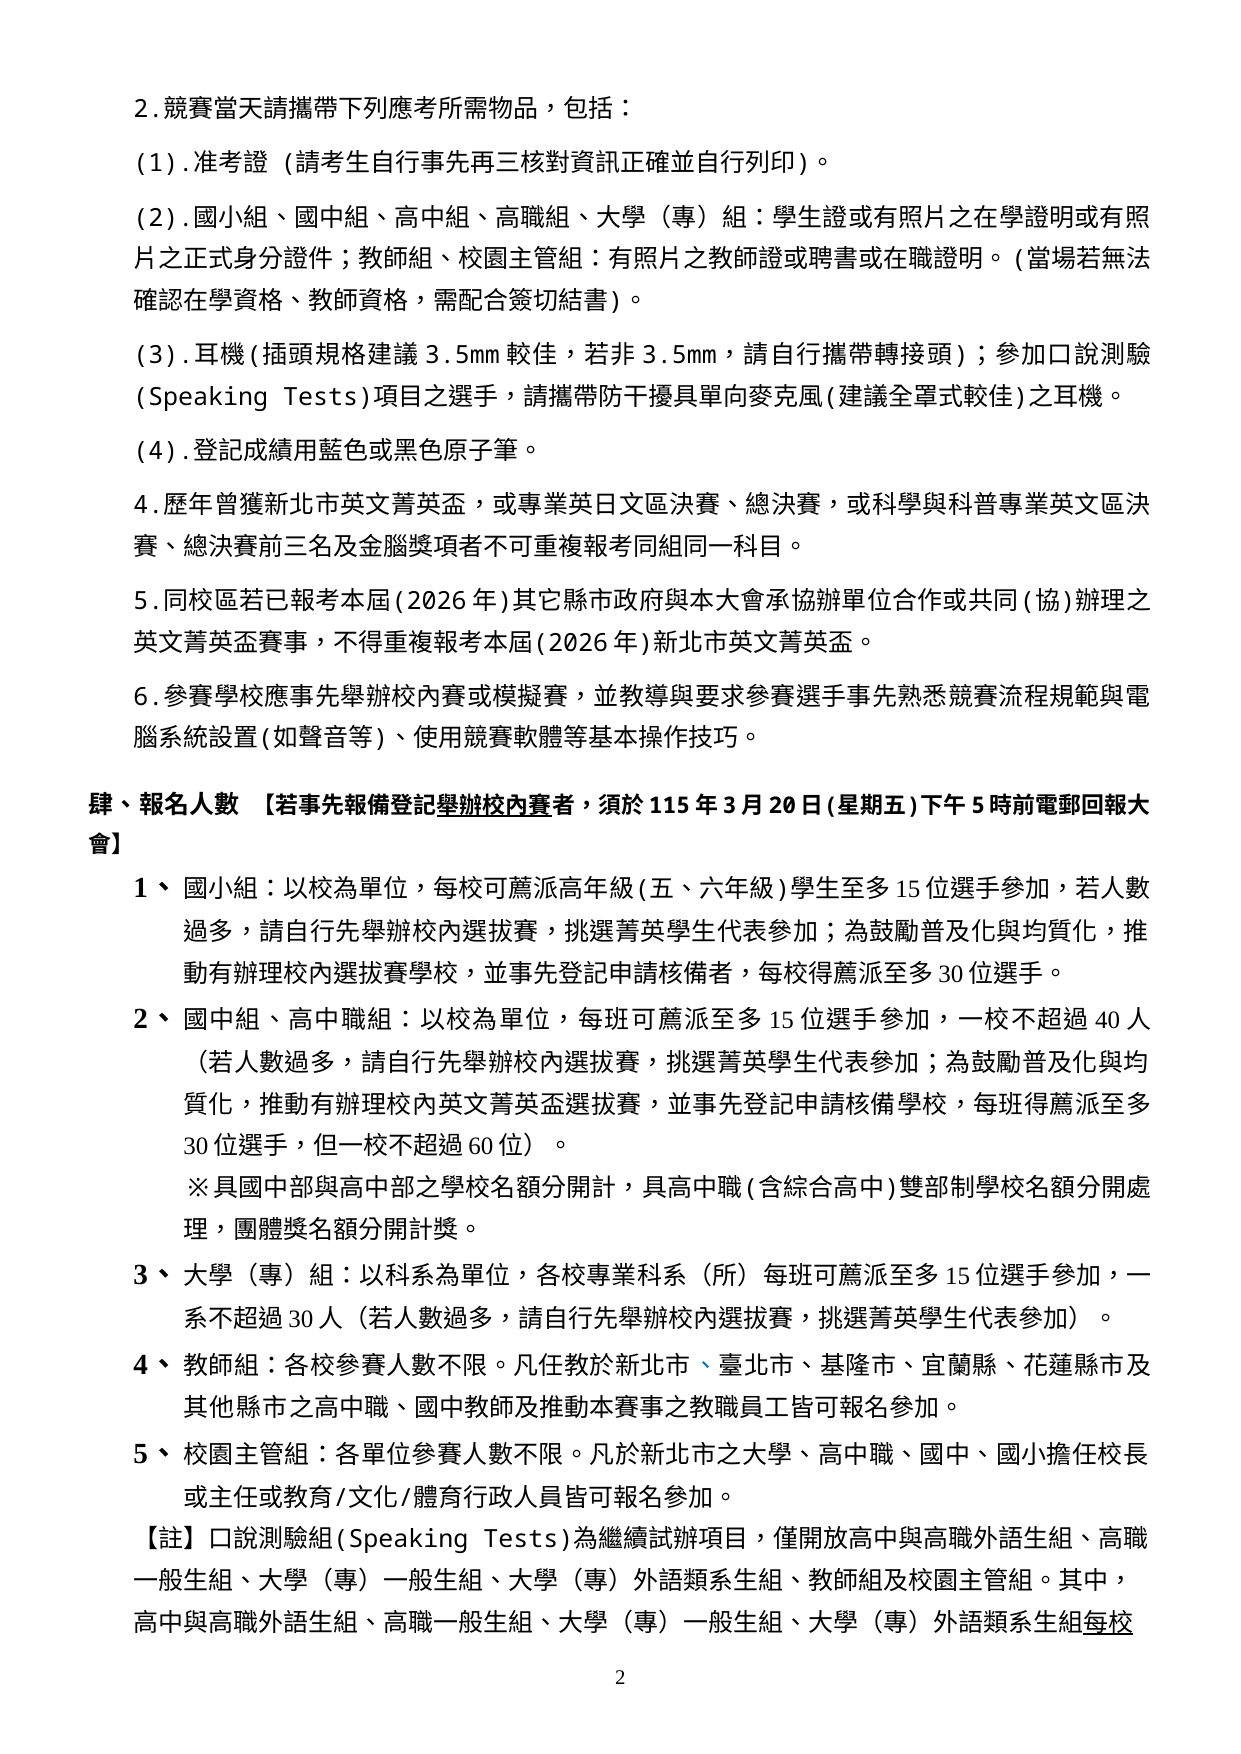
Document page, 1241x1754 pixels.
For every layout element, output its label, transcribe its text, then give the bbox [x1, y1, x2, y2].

list 教師組：各校參賽人數不限。凡任教於新北市、臺北市、基隆市、宜蘭縣、花蓮縣市及其他縣市之高中職、國中教師及推動本賽事之教職員工皆可報名參加。 [133, 1340, 1152, 1424]
text 5.同校區若已報考本屆(2026年)其它縣市政府與本大會承協辦單位合作或共同(協)辦理之英文菁英盃賽事，不得重複報考本屆(2026年)新北市英文菁英盃。 [133, 580, 1152, 658]
text ※具國中部與高中部之學校名額分開計，具高中職(含綜合高中)雙部制學校名額分開處理，團體獎名額分開計獎。 [183, 1167, 1152, 1245]
text 2.競賽當天請攜帶下列應考所需物品，包括： [133, 89, 1152, 125]
list 校園主管組：各單位參賽人數不限。凡於新北市之大學、高中職、國中、國小擔任校長或主任或教育/文化/體育行政人員皆可報名參加。 [133, 1429, 1152, 1513]
text 6.參賽學校應事先舉辦校內賽或模擬賽，並教導與要求參賽選手事先熟悉競賽流程規範與電腦系統設置(如聲音等)、使用競賽軟體等基本操作技巧。 [133, 676, 1152, 754]
text (1).准考證 (請考生自行事先再三核對資訊正確並自行列印)。 [133, 143, 1152, 179]
text 【註】口說測驗組(Speaking Tests)為繼續試辦項目，僅開放高中與高職外語生組、高職一般生組、大學（專）一般生組、大學（專）外語類系生組、教師組及校園主管組。其中，高中與高職外語生組、高職一般生組、大學（專）一般生組、大學（專）外語類系生組每校 [133, 1519, 1152, 1638]
text (4).登記成績用藍色或黑色原子筆。 [133, 430, 1152, 467]
list 國小組：以校為單位，每校可薦派高年級(五、六年級)學生至多15位選手參加，若人數過多，請自行先舉辦校內選拔賽，挑選菁英學生代表參加；為鼓勵普及化與均質化，推動有辦理校內選拔賽學校，並事先登記申請核備者，每校得薦派至多30位選手。 [133, 864, 1152, 989]
text 4.歷年曾獲新北市英文菁英盃，或專業英日文區決賽、總決賽，或科學與科普專業英文區決賽、總決賽前三名及金腦獎項者不可重複報考同組同一科目。 [133, 484, 1152, 562]
text (2).國小組、國中組、高中組、高職組、大學（專）組：學生證或有照片之在學證明或有照片之正式身分證件；教師組、校園主管組：有照片之教師證或聘書或在職證明。(當場若無法確認在學資格、教師資格，需配合簽切結書)。 [133, 197, 1152, 317]
list 國中組、高中職組：以校為單位，每班可薦派至多15位選手參加，一校不超過40人（若人數過多，請自行先舉辦校內選拔賽，挑選菁英學生代表參加；為鼓勵普及化與均質化，推動有辦理校內英文菁英盃選拔賽，並事先登記申請核備學校，每班得薦派至多30位選手，但一校不超過60位）。 [133, 995, 1152, 1162]
text 肆、報名人數 【若事先報備登記舉辦校內賽者，須於115年3月20日(星期五)下午5時前電郵回報大會】 [89, 784, 1152, 859]
list 大學（專）組：以科系為單位，各校專業科系（所）每班可薦派至多15位選手參加，一系不超過30人（若人數過多，請自行先舉辦校內選拔賽，挑選菁英學生代表參加）。 [133, 1251, 1152, 1335]
text (3).耳機(插頭規格建議3.5mm較佳，若非3.5mm，請自行攜帶轉接頭)；參加口說測驗(Speaking Tests)項目之選手，請攜帶防干擾具單向麥克風(建議全罩式較佳)之耳機。 [133, 334, 1152, 412]
